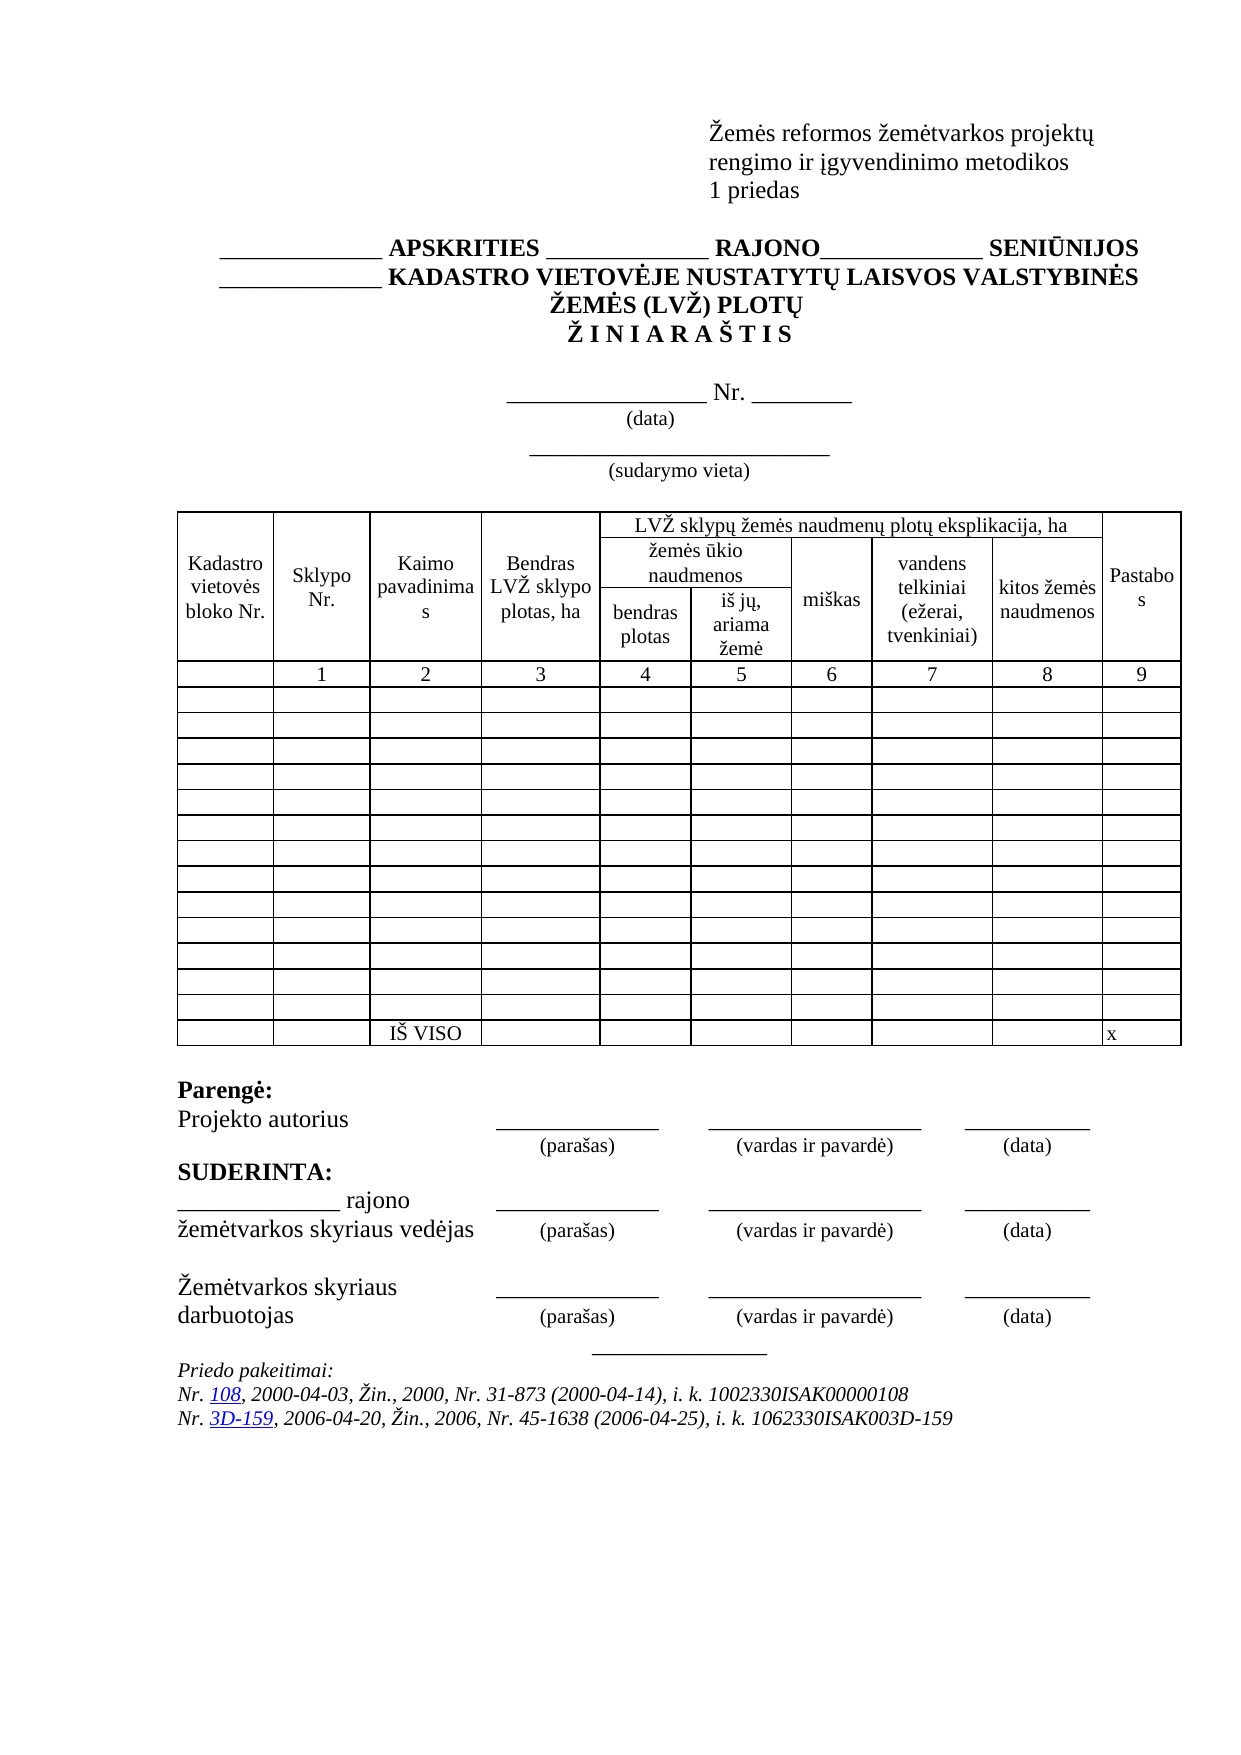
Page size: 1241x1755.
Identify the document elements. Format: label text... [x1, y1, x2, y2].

table_cell [482, 841, 599, 865]
text žemėtvarkos skyriaus vedėjas (parašas) (vardas ir pavardė) (data) [177, 1214, 1181, 1243]
table_cell [692, 841, 791, 865]
table_cell [993, 1021, 1102, 1045]
table_cell [178, 867, 273, 891]
table_cell [993, 893, 1102, 917]
table_cell [274, 841, 369, 865]
table_cell [873, 893, 992, 917]
table_cell vandens telkiniai (ežerai, tvenkiniai) [873, 538, 992, 660]
table_cell [601, 970, 690, 993]
table_cell 6 [792, 662, 871, 686]
table_cell [371, 816, 481, 840]
table_cell 8 [993, 662, 1102, 686]
table_cell [993, 688, 1102, 712]
text Žemės reformos žemėtvarkos projektų [709, 118, 1181, 147]
table_cell [601, 995, 690, 1019]
text ________________________ [177, 430, 1181, 458]
table_cell [601, 713, 690, 737]
table_cell [371, 765, 481, 788]
table_cell [993, 918, 1102, 942]
table_cell [274, 1021, 369, 1045]
table_cell [792, 790, 871, 814]
table_cell iš jų, ariama žemė [692, 588, 791, 660]
table_cell [993, 867, 1102, 891]
table_header Bendras LVŽ sklypo plotas, ha [482, 513, 599, 660]
table_cell [371, 713, 481, 737]
table_cell [1103, 944, 1180, 968]
table_cell [792, 1021, 871, 1045]
table_cell [692, 739, 791, 763]
table_cell [873, 841, 992, 865]
table_cell [792, 841, 871, 865]
table_cell [482, 816, 599, 840]
table_cell [274, 688, 369, 712]
table_cell [1103, 970, 1180, 993]
table_cell [792, 995, 871, 1019]
table_cell [792, 893, 871, 917]
table_cell [371, 944, 481, 968]
table_cell [692, 944, 791, 968]
table_cell [792, 970, 871, 993]
table_cell [178, 893, 273, 917]
table_cell [482, 944, 599, 968]
table_cell [178, 841, 273, 865]
table_cell bendras plotas [601, 588, 690, 660]
table_cell [692, 918, 791, 942]
table_cell [601, 841, 690, 865]
table_cell [178, 995, 273, 1019]
table_cell [873, 1021, 992, 1045]
table_cell [274, 995, 369, 1019]
table_cell [178, 918, 273, 942]
table_cell [178, 790, 273, 814]
table_cell [274, 739, 369, 763]
table_cell [1103, 918, 1180, 942]
table_cell x [1103, 1021, 1180, 1045]
table_cell [692, 816, 791, 840]
table_cell [482, 970, 599, 993]
table_cell [792, 765, 871, 788]
table_cell [601, 918, 690, 942]
table_cell [1103, 867, 1180, 891]
table_cell [692, 688, 791, 712]
table_cell [873, 995, 992, 1019]
table_cell [993, 841, 1102, 865]
table_cell [178, 970, 273, 993]
table_cell [601, 688, 690, 712]
table_cell [792, 713, 871, 737]
table_cell [993, 944, 1102, 968]
table_cell [1103, 739, 1180, 763]
table_cell [601, 739, 690, 763]
table_cell [692, 893, 791, 917]
text Žemėtvarkos skyriaus _____________ _________________ __________ [177, 1272, 1181, 1300]
table_cell [178, 688, 273, 712]
table_cell [873, 765, 992, 788]
table_cell [274, 918, 369, 942]
table_cell 4 [601, 662, 690, 686]
table_cell [178, 944, 273, 968]
table_cell [1103, 688, 1180, 712]
table_cell [482, 739, 599, 763]
table_cell [371, 688, 481, 712]
table_cell [274, 765, 369, 788]
table_cell [601, 867, 690, 891]
table_cell [792, 944, 871, 968]
table_cell [993, 995, 1102, 1019]
table_cell [482, 867, 599, 891]
table_cell [692, 790, 791, 814]
table_cell [371, 739, 481, 763]
table_cell [371, 918, 481, 942]
table_cell [873, 739, 992, 763]
table_cell [873, 816, 992, 840]
table_cell [873, 790, 992, 814]
table_cell [371, 995, 481, 1019]
table_cell [274, 893, 369, 917]
table_cell 5 [692, 662, 791, 686]
table_cell [993, 790, 1102, 814]
table_cell [482, 688, 599, 712]
table_cell [873, 944, 992, 968]
table_header Sklypo Nr. [274, 513, 369, 660]
table_cell [993, 765, 1102, 788]
text 1 priedas [177, 176, 1181, 204]
table_cell [993, 816, 1102, 840]
table_cell [482, 918, 599, 942]
text Parengė: [177, 1075, 1181, 1104]
table_cell [993, 739, 1102, 763]
table_cell [692, 867, 791, 891]
table_cell [274, 867, 369, 891]
table_cell [792, 688, 871, 712]
table_cell [178, 662, 273, 686]
table_cell [792, 918, 871, 942]
table_cell [371, 970, 481, 993]
table_cell [482, 1021, 599, 1045]
table_cell [1103, 816, 1180, 840]
table_cell [601, 893, 690, 917]
table_cell [692, 1021, 791, 1045]
text darbuotojas (parašas) (vardas ir pavardė) (data) [177, 1300, 1181, 1329]
table_cell [792, 739, 871, 763]
table_cell [482, 765, 599, 788]
table_cell [1103, 995, 1180, 1019]
table_cell [178, 816, 273, 840]
table_cell [482, 893, 599, 917]
text Projekto autorius _____________ _________________ __________ [177, 1104, 1181, 1132]
table_cell žemės ūkio naudmenos [601, 538, 791, 587]
table_cell [601, 790, 690, 814]
table_cell [692, 765, 791, 788]
table_cell [792, 867, 871, 891]
table_cell [371, 790, 481, 814]
text _____________ APSKRITIES _____________ RAJONO_____________ SENIŪNIJOS _____________ KADASTRO VIETOVĖJE NUSTATYTŲ LAISVOS VALSTYBINĖS ŽEMĖS (LVŽ) PLOTŲ [177, 233, 1181, 319]
table_cell [1103, 713, 1180, 737]
table_cell [274, 790, 369, 814]
table_cell [274, 713, 369, 737]
table_cell 3 [482, 662, 599, 686]
table_cell [482, 995, 599, 1019]
table_cell [873, 688, 992, 712]
table_cell [178, 1021, 273, 1045]
table_cell 2 [371, 662, 481, 686]
text (parašas) (vardas ir pavardė) (data) [177, 1132, 1181, 1157]
text ŽINIARAŠTIS [177, 319, 1181, 348]
table_cell [371, 867, 481, 891]
table_cell [482, 790, 599, 814]
table_cell [873, 970, 992, 993]
text _____________ rajono _____________ _________________ __________ [177, 1185, 1181, 1214]
table_cell [371, 841, 481, 865]
table_cell [1103, 765, 1180, 788]
table_cell [601, 944, 690, 968]
table_cell [178, 713, 273, 737]
table_cell [1103, 841, 1180, 865]
table_cell kitos žemės naudmenos [993, 538, 1102, 660]
table_cell 7 [873, 662, 992, 686]
text Nr. 3D-159, 2006-04-20, Žin., 2006, Nr. 45-1638 (2006-04-25), i. k. 1062330ISAK003D-159 [177, 1406, 1181, 1430]
table_cell [873, 918, 992, 942]
table_cell [601, 1021, 690, 1045]
table_cell [692, 713, 791, 737]
table_cell 9 [1103, 662, 1180, 686]
table_cell [371, 893, 481, 917]
text (sudarymo vieta) [177, 458, 1181, 482]
table_cell [274, 816, 369, 840]
text rengimo ir įgyvendinimo metodikos [177, 147, 1181, 176]
table_cell [692, 970, 791, 993]
text Nr. 108, 2000-04-03, Žin., 2000, Nr. 31-873 (2000-04-14), i. k. 1002330ISAK00000108 [177, 1382, 1181, 1406]
table_cell [993, 970, 1102, 993]
table_cell [601, 765, 690, 788]
table_header LVŽ sklypų žemės naudmenų plotų eksplikacija, ha [601, 513, 1102, 537]
table_cell [993, 713, 1102, 737]
table_cell IŠ VISO [371, 1021, 481, 1045]
table_cell [873, 867, 992, 891]
table_cell [1103, 790, 1180, 814]
table_header Kaimo pavadinimas [371, 513, 481, 660]
text ________________ Nr. ________ [177, 377, 1181, 406]
text (data) [552, 406, 1181, 430]
text Priedo pakeitimai: [177, 1358, 1181, 1382]
text SUDERINTA: [177, 1157, 1181, 1185]
table_cell [1103, 893, 1180, 917]
table_cell [274, 970, 369, 993]
table_cell [692, 995, 791, 1019]
table_cell [792, 816, 871, 840]
table_cell [601, 816, 690, 840]
table_header Pastabos [1103, 513, 1180, 660]
table_cell [178, 739, 273, 763]
table_cell 1 [274, 662, 369, 686]
table_cell [873, 713, 992, 737]
table_cell [178, 765, 273, 788]
table_header Kadastro vietovės bloko Nr. [178, 513, 273, 660]
table_cell miškas [792, 538, 871, 660]
table_cell [482, 713, 599, 737]
text ______________ [177, 1329, 1181, 1358]
table_cell [274, 944, 369, 968]
